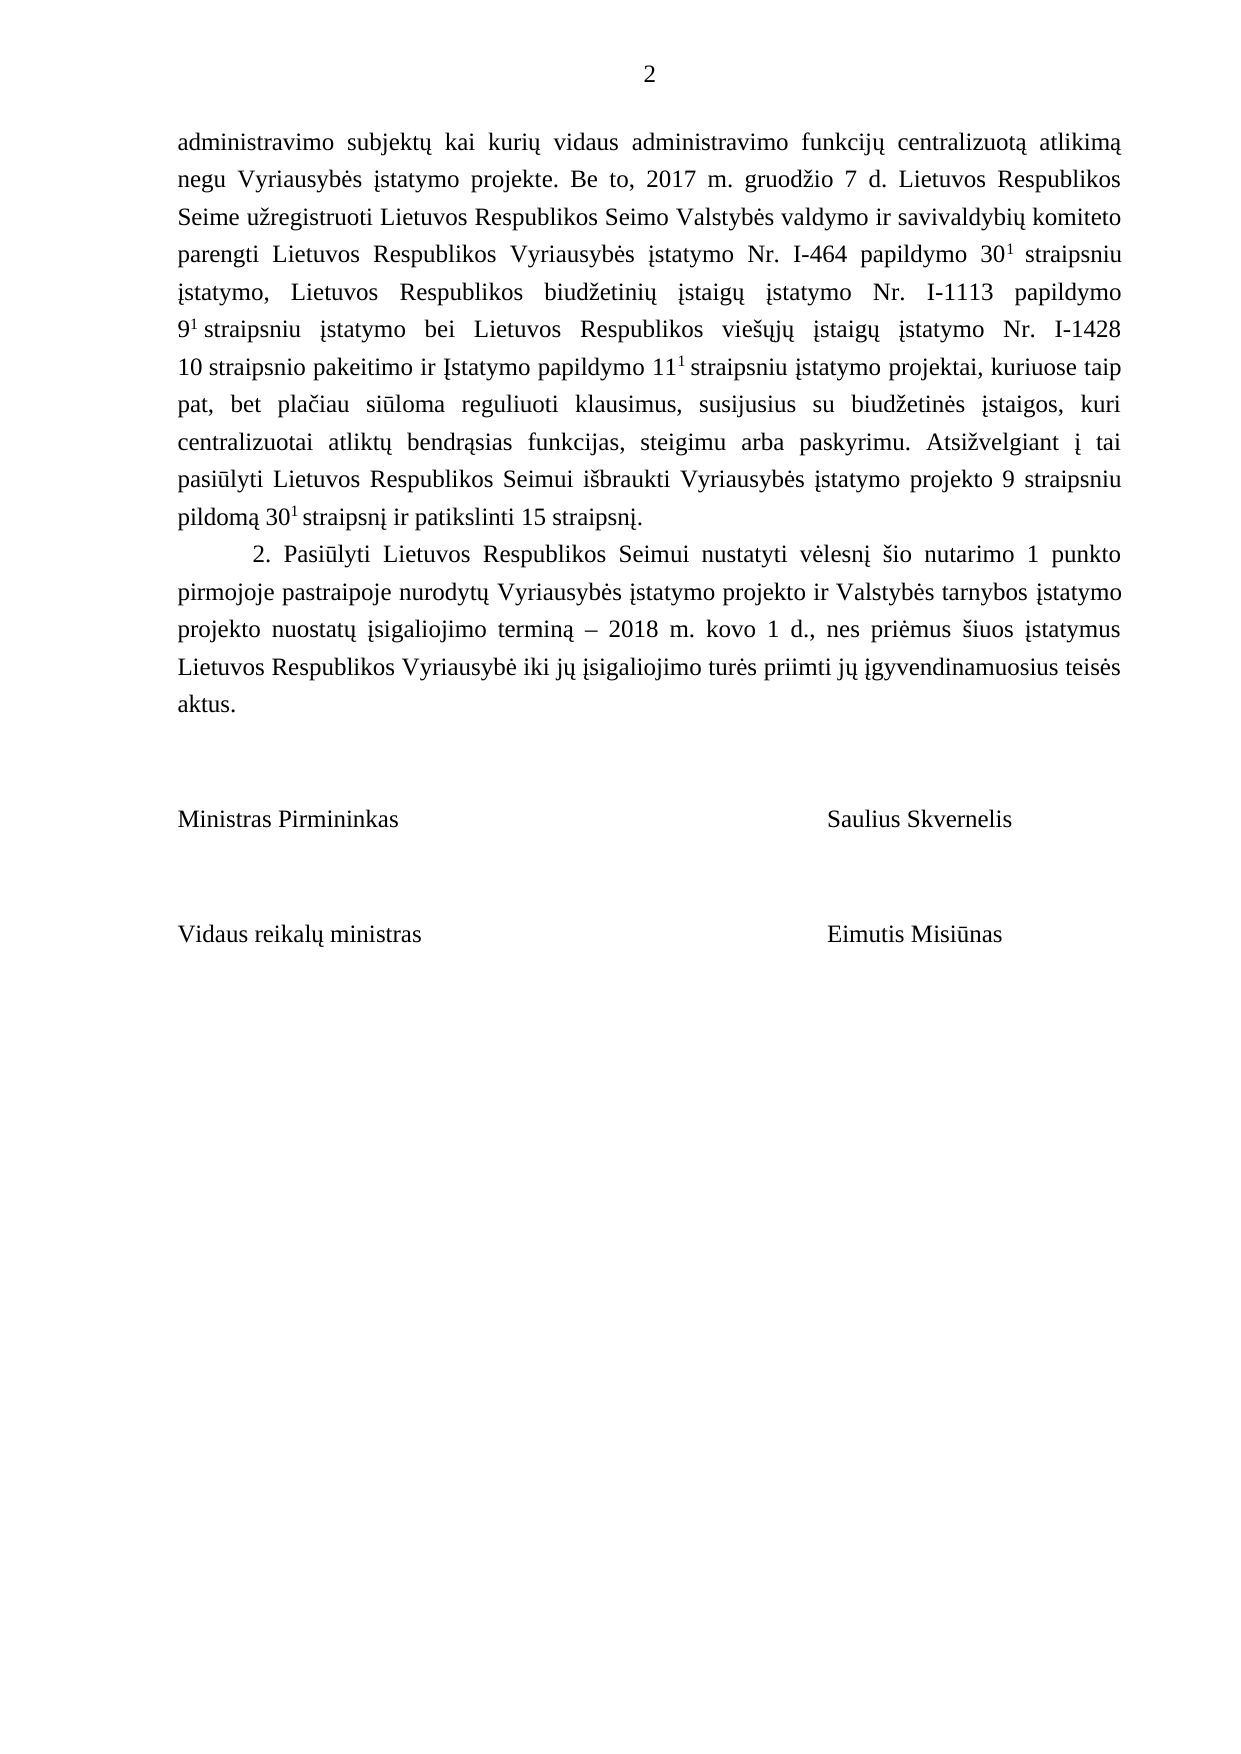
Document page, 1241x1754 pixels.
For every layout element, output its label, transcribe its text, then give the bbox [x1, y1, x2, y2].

text Ministras Pirmininkas Saulius Skvernelis [177, 804, 1122, 833]
text Vidaus reikalų ministras Eimutis Misiūnas [177, 919, 1122, 948]
text administravimo subjektų kai kurių vidaus administravimo funkcijų centralizuotą atlikimą negu Vyriausybės įstatymo projekte. Be to, 2017 m. gruodžio 7 d. Lietuvos Respublikos Seime užregistruoti Lietuvos Respublikos Seimo Valstybės valdymo ir savivaldybių komiteto parengti Lietuvos Respublikos Vyriausybės įstatymo Nr. I-464 papildymo 301 straipsniu įstatymo, Lietuvos Respublikos biudžetinių įstaigų įstatymo Nr. I-1113 papildymo 91 straipsniu įstatymo bei Lietuvos Respublikos viešųjų įstaigų įstatymo Nr. I-1428 10 straipsnio pakeitimo ir Įstatymo papildymo 111 straipsniu įstatymo projektai, kuriuose taip pat, bet plačiau siūloma reguliuoti klausimus, susijusius su biudžetinės įstaigos, kuri centralizuotai atliktų bendrąsias funkcijas, steigimu arba paskyrimu. Atsižvelgiant į tai pasiūlyti Lietuvos Respublikos Seimui išbraukti Vyriausybės įstatymo projekto 9 straipsniu pildomą 301 straipsnį ir patikslinti 15 straipsnį. [177, 118, 1122, 531]
text 2. Pasiūlyti Lietuvos Respublikos Seimui nustatyti vėlesnį šio nutarimo 1 punkto pirmojoje pastraipoje nurodytų Vyriausybės įstatymo projekto ir Valstybės tarnybos įstatymo projekto nuostatų įsigaliojimo terminą – 2018 m. kovo 1 d., nes priėmus šiuos įstatymus Lietuvos Respublikos Vyriausybė iki jų įsigaliojimo turės priimti jų įgyvendinamuosius teisės aktus. [177, 531, 1122, 718]
